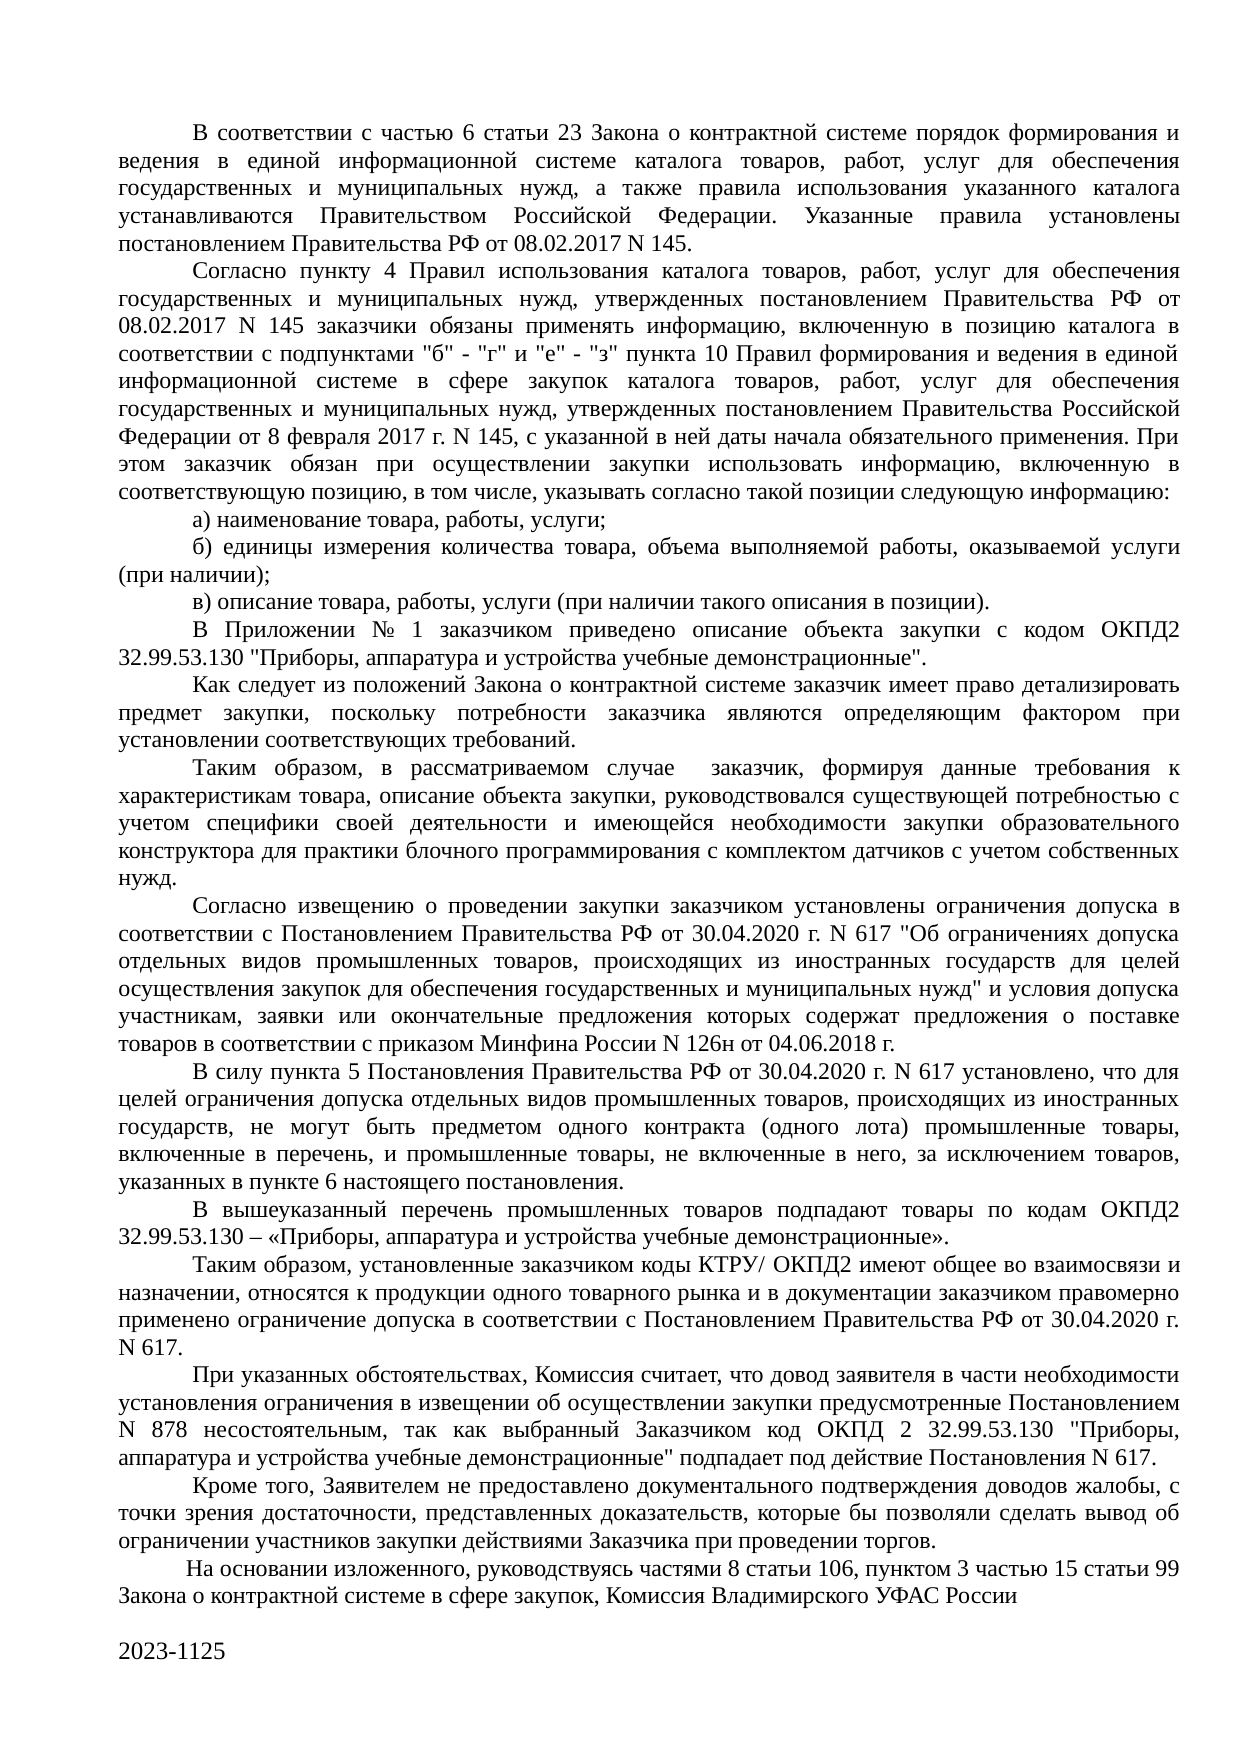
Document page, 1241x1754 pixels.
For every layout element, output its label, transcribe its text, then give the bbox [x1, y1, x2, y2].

text Согласно извещению о проведении закупки заказчиком установлены ограничения допуска в соответствии с Постановлением Правительства РФ от 30.04.2020 г. N 617 "Об ограничениях допуска отдельных видов промышленных товаров, происходящих из иностранных государств для целей осуществления закупок для обеспечения государственных и муниципальных нужд" и условия допуска участникам, заявки или окончательные предложения которых содержат предложения о поставке товаров в соответствии с приказом Минфина России N 126н от 04.06.2018 г. [118, 891, 1181, 1057]
text Согласно пункту 4 Правил использования каталога товаров, работ, услуг для обеспечения государственных и муниципальных нужд, утвержденных постановлением Правительства РФ от 08.02.2017 N 145 заказчики обязаны применять информацию, включенную в позицию каталога в соответствии с подпунктами "б" - "г" и "е" - "з" пункта 10 Правил формирования и ведения в единой информационной системе в сфере закупок каталога товаров, работ, услуг для обеспечения государственных и муниципальных нужд, утвержденных постановлением Правительства Российской Федерации от 8 февраля 2017 г. N 145, с указанной в ней даты начала обязательного применения. При этом заказчик обязан при осуществлении закупки использовать информацию, включенную в соответствующую позицию, в том числе, указывать согласно такой позиции следующую информацию: [118, 256, 1181, 504]
text Как следует из положений Закона о контрактной системе заказчик имеет право детализировать предмет закупки, поскольку потребности заказчика являются определяющим фактором при установлении соответствующих требований. [118, 670, 1181, 753]
text Кроме того, Заявителем не предоставлено документального подтверждения доводов жалобы, с точки зрения достаточности, представленных доказательств, которые бы позволяли сделать вывод об ограничении участников закупки действиями Заказчика при проведении торгов. [118, 1471, 1181, 1553]
text в) описание товара, работы, услуги (при наличии такого описания в позиции). [118, 587, 1181, 615]
text В Приложении № 1 заказчиком приведено описание объекта закупки с кодом ОКПД2 32.99.53.130 "Приборы, аппаратура и устройства учебные демонстрационные". [118, 615, 1181, 670]
text Таким образом, в рассматриваемом случае заказчик, формируя данные требования к характеристикам товара, описание объекта закупки, руководствовался существующей потребностью с учетом специфики своей деятельности и имеющейся необходимости закупки образовательного конструктора для практики блочного программирования с комплектом датчиков с учетом собственных нужд. [118, 753, 1181, 891]
text б) единицы измерения количества товара, объема выполняемой работы, оказываемой услуги (при наличии); [118, 532, 1181, 587]
text Таким образом, установленные заказчиком коды КТРУ/ ОКПД2 имеют общее во взаимосвязи и назначении, относятся к продукции одного товарного рынка и в документации заказчиком правомерно применено ограничение допуска в соответствии с Постановлением Правительства РФ от 30.04.2020 г. N 617. [118, 1250, 1181, 1360]
text В силу пункта 5 Постановления Правительства РФ от 30.04.2020 г. N 617 установлено, что для целей ограничения допуска отдельных видов промышленных товаров, происходящих из иностранных государств, не могут быть предметом одного контракта (одного лота) промышленные товары, включенные в перечень, и промышленные товары, не включенные в него, за исключением товаров, указанных в пункте 6 настоящего постановления. [118, 1057, 1181, 1195]
text В соответствии с частью 6 статьи 23 Закона о контрактной системе порядок формирования и ведения в единой информационной системе каталога товаров, работ, услуг для обеспечения государственных и муниципальных нужд, а также правила использования указанного каталога устанавливаются Правительством Российской Федерации. Указанные правила установлены постановлением Правительства РФ от 08.02.2017 N 145. [118, 118, 1181, 256]
text В вышеуказанный перечень промышленных товаров подпадают товары по кодам ОКПД2 32.99.53.130 – «Приборы, аппаратура и устройства учебные демонстрационные». [118, 1195, 1181, 1250]
text На основании изложенного, руководствуясь частями 8 статьи 106, пунктом 3 частью 15 статьи 99 Закона о контрактной системе в сфере закупок, Комиссия Владимирского УФАС России [118, 1553, 1181, 1609]
text При указанных обстоятельствах, Комиссия считает, что довод заявителя в части необходимости установления ограничения в извещении об осуществлении закупки предусмотренные Постановлением N 878 несостоятельным, так как выбранный Заказчиком код ОКПД 2 32.99.53.130 "Приборы, аппаратура и устройства учебные демонстрационные" подпадает под действие Постановления N 617. [118, 1360, 1181, 1471]
text а) наименование товара, работы, услуги; [118, 504, 1181, 532]
